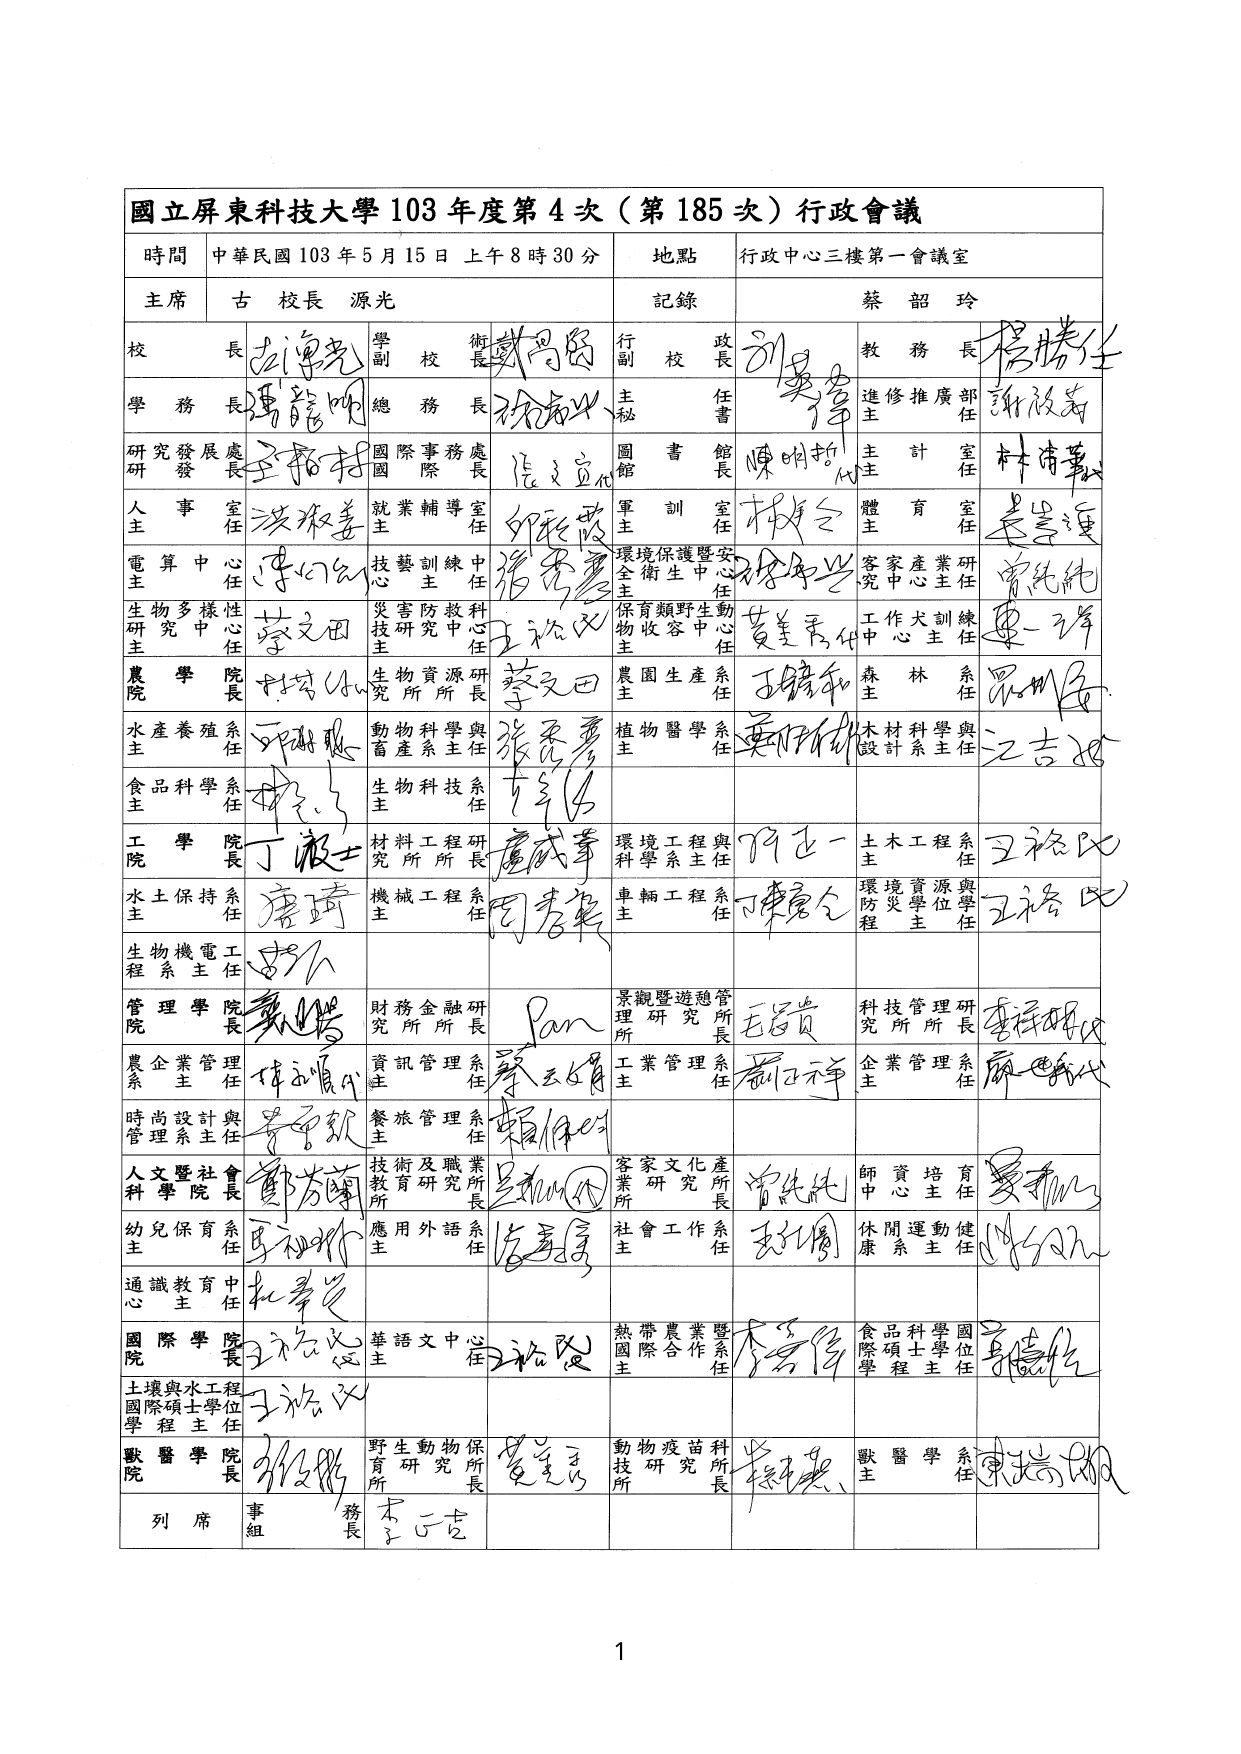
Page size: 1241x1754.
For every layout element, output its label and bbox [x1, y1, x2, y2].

picture [61, 145, 1183, 1610]
